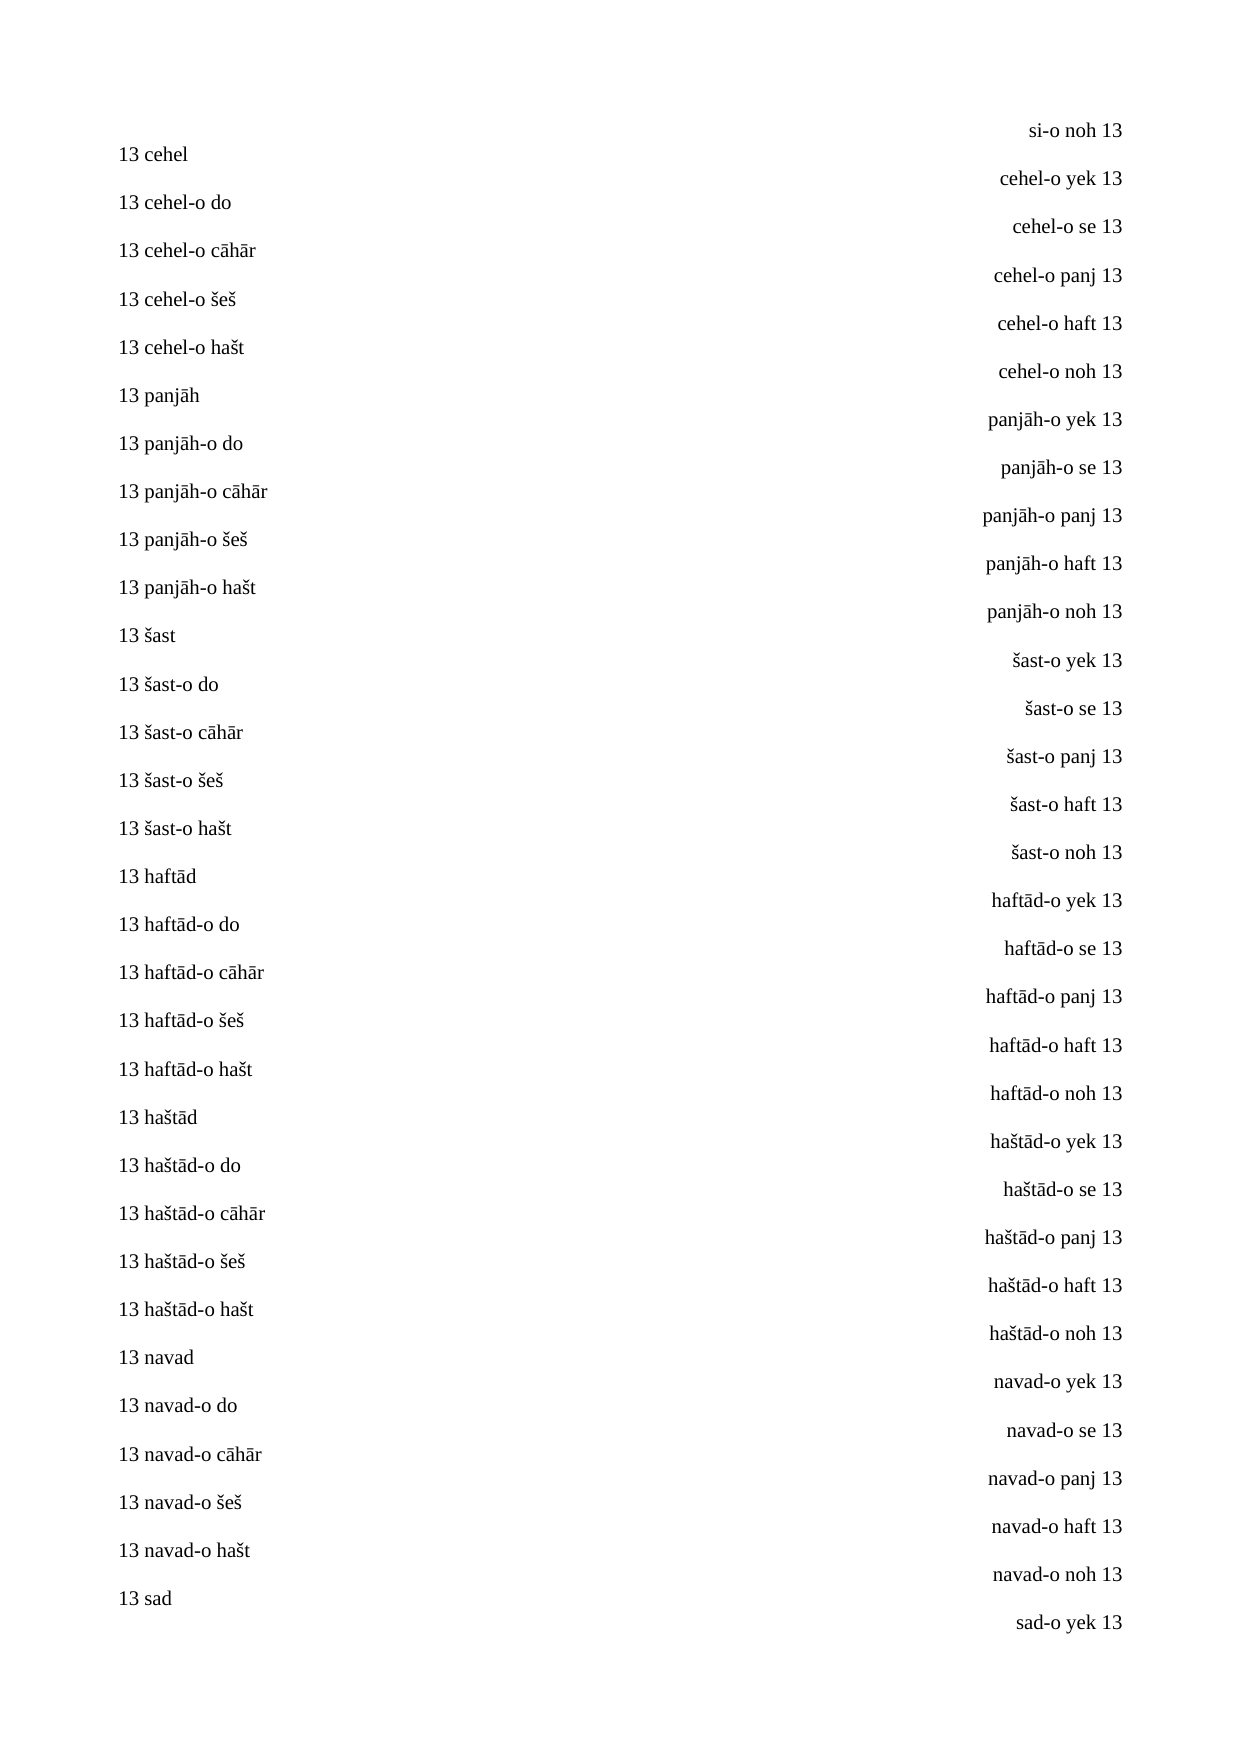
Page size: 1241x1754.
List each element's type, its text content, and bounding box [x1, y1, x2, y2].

text haftād-o yek 12 [118, 888, 1122, 912]
text panjāh-o se 12 [118, 455, 1122, 479]
text 12 sad [118, 1586, 1122, 1610]
text 11 cehel [118, 142, 1122, 166]
text 12 haftād-o šeš [118, 1008, 1122, 1032]
text 12 haštād [118, 1105, 1122, 1129]
text haštād-o noh 12 [118, 1321, 1122, 1345]
text 12 navad-o hašt [118, 1538, 1122, 1562]
text 12 šast-o cāhār [118, 720, 1122, 744]
text navad-o yek 12 [118, 1369, 1122, 1393]
text 12 haftād-o hašt [118, 1057, 1122, 1081]
text haštād-o panj 12 [118, 1225, 1122, 1249]
text 12 panjāh [118, 383, 1122, 407]
text panjāh-o yek 12 [118, 407, 1122, 431]
text 12 šast-o šeš [118, 768, 1122, 792]
text 12 panjāh-o šeš [118, 527, 1122, 551]
text haftād-o haft 12 [118, 1032, 1122, 1057]
text šast-o panj 12 [118, 744, 1122, 768]
text 12 šast-o hašt [118, 816, 1122, 840]
text si-o noh 11 [118, 118, 1122, 142]
text navad-o se 12 [118, 1417, 1122, 1442]
text 12 navad [118, 1345, 1122, 1369]
text 12 navad-o do [118, 1393, 1122, 1417]
text 12 haštād-o cāhār [118, 1201, 1122, 1225]
text navad-o haft 12 [118, 1514, 1122, 1538]
text šast-o haft 12 [118, 792, 1122, 816]
text 11 cehel-o šeš [118, 287, 1122, 311]
text 11 cehel-o cāhār [118, 238, 1122, 262]
text 12 haštād-o hašt [118, 1297, 1122, 1321]
text haftād-o panj 12 [118, 984, 1122, 1008]
text navad-o panj 12 [118, 1466, 1122, 1490]
text navad-o noh 12 [118, 1562, 1122, 1586]
text 12 haštād-o šeš [118, 1249, 1122, 1273]
text cehel-o panj 11 [118, 262, 1122, 287]
text šast-o noh 12 [118, 840, 1122, 864]
text panjāh-o noh 12 [118, 599, 1122, 623]
text haštād-o haft 12 [118, 1273, 1122, 1297]
text 12 panjāh-o do [118, 431, 1122, 455]
text 12 panjāh-o hašt [118, 575, 1122, 599]
text 11 cehel-o do [118, 190, 1122, 214]
text haštād-o se 12 [118, 1177, 1122, 1201]
text šast-o se 12 [118, 696, 1122, 720]
text cehel-o haft 11 [118, 311, 1122, 335]
text 12 haštād-o do [118, 1153, 1122, 1177]
text cehel-o noh 12 [118, 359, 1122, 383]
text cehel-o se 11 [118, 214, 1122, 238]
text cehel-o yek 11 [118, 166, 1122, 190]
text 12 navad-o cāhār [118, 1442, 1122, 1466]
text panjāh-o panj 12 [118, 503, 1122, 527]
text 12 haftād-o do [118, 912, 1122, 936]
text sad-o yek 12 [118, 1610, 1122, 1634]
text panjāh-o haft 12 [118, 551, 1122, 575]
text 12 navad-o šeš [118, 1490, 1122, 1514]
text 12 šast-o do [118, 672, 1122, 696]
text 12 haftād [118, 864, 1122, 888]
text 12 cehel-o hašt [118, 335, 1122, 359]
text haftād-o noh 12 [118, 1081, 1122, 1105]
text šast-o yek 12 [118, 647, 1122, 672]
text haftād-o se 12 [118, 936, 1122, 960]
text 12 panjāh-o cāhār [118, 479, 1122, 503]
text 12 haftād-o cāhār [118, 960, 1122, 984]
text 12 šast [118, 623, 1122, 647]
text haštād-o yek 12 [118, 1129, 1122, 1153]
